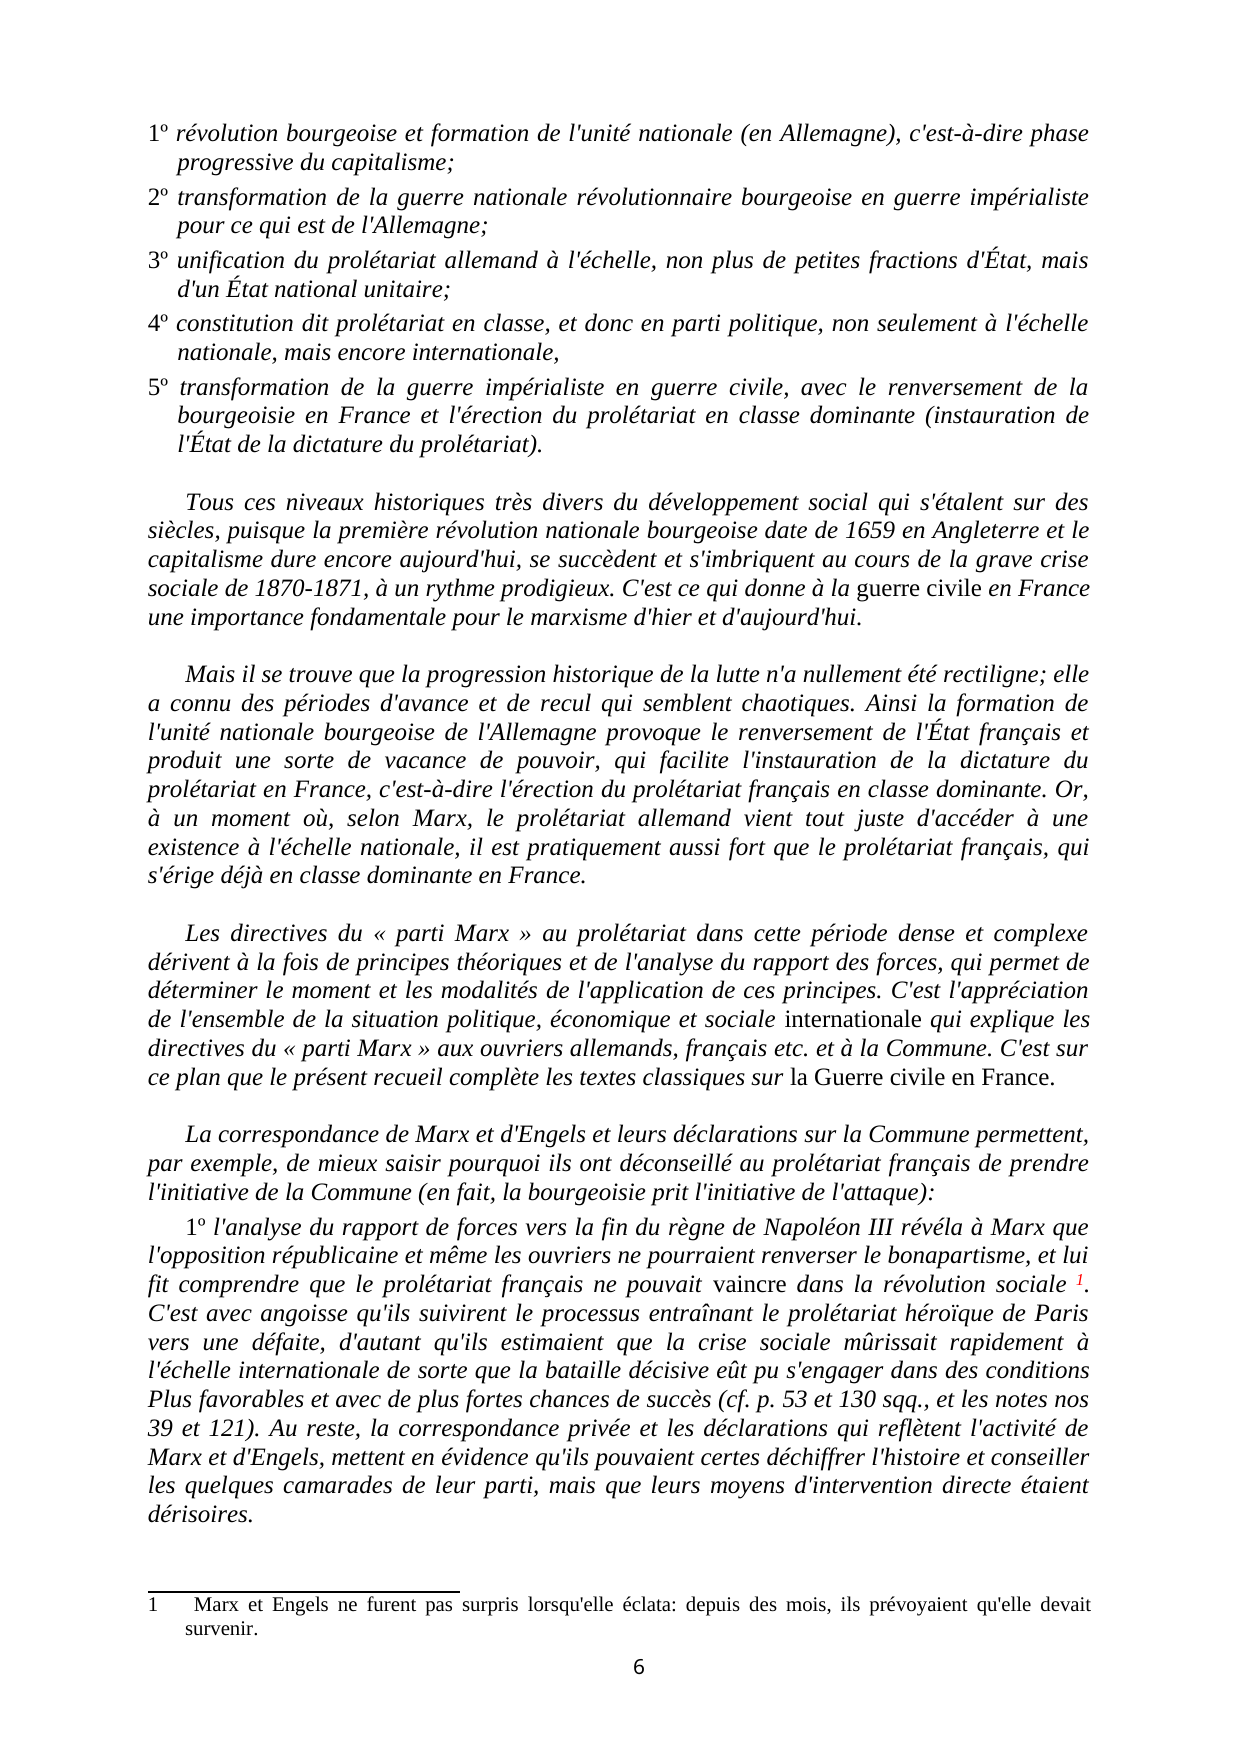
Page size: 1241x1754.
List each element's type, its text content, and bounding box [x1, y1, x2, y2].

text 4º constitution dit prolétariat en classe, et donc en parti politique, non seulement à l'échelle nationale, mais encore internationale, [148, 308, 1093, 366]
text 5º transformation de la guerre impérialiste en guerre civile, avec le renversement de la bourgeoisie en France et l'érection du prolétariat en classe dominante (instauration de l'État de la dictature du prolétariat). [148, 372, 1093, 458]
text Tous ces niveaux historiques très divers du développement social qui s'étalent sur des siècles, puisque la première révolution nationale bourgeoise date de 1659 en Angleterre et le capitalisme dure encore aujourd'hui, se succèdent et s'imbriquent au cours de la grave crise sociale de 1870-1871, à un rythme prodigieux. C'est ce qui donne à la guerre civile en France une importance fondamentale pour le marxisme d'hier et d'aujourd'hui. [148, 487, 1093, 631]
text 2º transformation de la guerre nationale révolutionnaire bourgeoise en guerre impérialiste pour ce qui est de l'Allemagne; [148, 182, 1093, 239]
text Marx et Engels ne furent pas surpris lorsqu'elle éclata: depuis des mois, ils prévoyaient qu'elle devait survenir. [148, 1592, 1093, 1640]
text Mais il se trouve que la progression historique de la lutte n'a nullement été rectiligne; elle a connu des périodes d'avance et de recul qui semblent chaotiques. Ainsi la formation de l'unité nationale bourgeoise de l'Allemagne provoque le renversement de l'État français et produit une sorte de vacance de pouvoir, qui facilite l'instauration de la dictature du prolétariat en France, c'est-à-dire l'érection du prolétariat français en classe dominante. Or, à un moment où, selon Marx, le prolétariat allemand vient tout juste d'accéder à une existence à l'échelle nationale, il est pratiquement aussi fort que le prolétariat français, qui s'érige déjà en classe dominante en France. [148, 659, 1093, 889]
text Les directives du « parti Marx » au prolétariat dans cette période dense et complexe dérivent à la fois de principes théoriques et de l'analyse du rapport des forces, qui permet de déterminer le moment et les modalités de l'application de ces principes. C'est l'appréciation de l'ensemble de la situation politique, économique et sociale internationale qui explique les directives du « parti Marx » aux ouvriers allemands, français etc. et à la Commune. C'est sur ce plan que le présent recueil complète les textes classiques sur la Guerre civile en France. [148, 918, 1093, 1091]
text 1º l'analyse du rapport de forces vers la fin du règne de Napoléon III révéla à Marx que l'opposition républicaine et même les ouvriers ne pourraient renverser le bonapartisme, et lui fit comprendre que le prolétariat français ne pouvait vaincre dans la révolution sociale . C'est avec angoisse qu'ils suivirent le processus entraînant le prolétariat héroïque de Paris vers une défaite, d'autant qu'ils estimaient que la crise sociale mûrissait rapidement à l'échelle internationale de sorte que la bataille décisive eût pu s'engager dans des conditions Plus favorables et avec de plus fortes chances de succès (cf. p. 53 et 130 sqq., et les notes nos 39 et 121). Au reste, la correspondance privée et les déclarations qui reflètent l'activité de Marx et d'Engels, mettent en évidence qu'ils pouvaient certes déchiffrer l'histoire et conseiller les quelques camarades de leur parti, mais que leurs moyens d'intervention directe étaient dérisoires. [148, 1212, 1093, 1528]
text 3º unification du prolétariat allemand à l'échelle, non plus de petites fractions d'État, mais d'un État national unitaire; [148, 245, 1093, 302]
text 1º révolution bourgeoise et formation de l'unité nationale (en Allemagne), c'est-à-dire phase progressive du capitalisme; [148, 118, 1093, 176]
text La correspondance de Marx et d'Engels et leurs déclarations sur la Commune permettent, par exemple, de mieux saisir pourquoi ils ont déconseillé au prolétariat français de prendre l'initiative de la Commune (en fait, la bourgeoisie prit l'initiative de l'attaque): [148, 1119, 1093, 1206]
